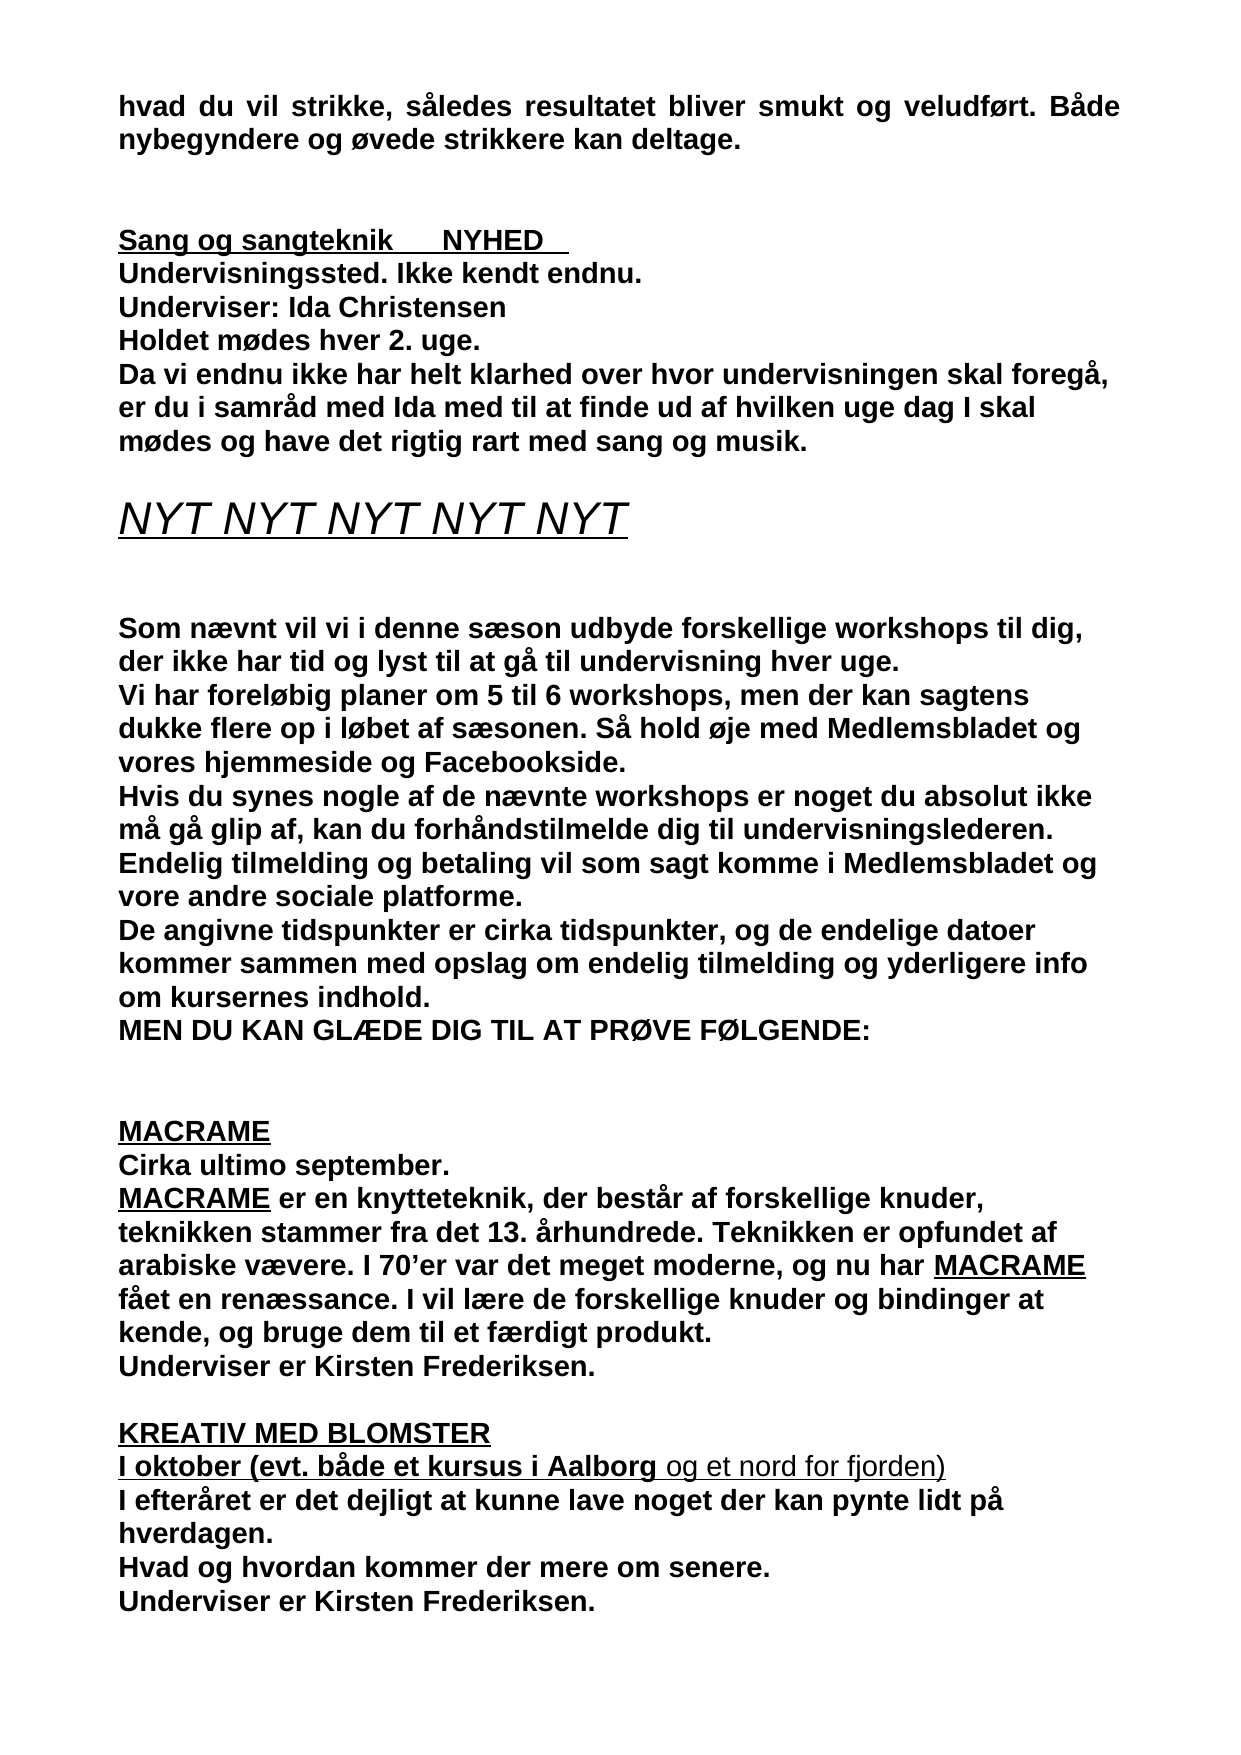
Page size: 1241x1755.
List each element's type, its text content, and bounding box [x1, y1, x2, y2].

text De angivne tidspunkter er cirka tidspunkter, og de endelige datoer kommer sammen med opslag om endelig tilmelding og yderligere info om kursernes indhold. [118, 913, 1122, 1013]
text Cirka ultimo september. [118, 1148, 1122, 1181]
text I efteråret er det dejligt at kunne lave noget der kan pynte lidt på hverdagen. [118, 1483, 1122, 1550]
text Da vi endnu ikke har helt klarhed over hvor undervisningen skal foregå, er du i samråd med Ida med til at finde ud af hvilken uge dag I skal mødes og have det rigtig rart med sang og musik. [118, 357, 1122, 458]
text MEN DU KAN GLÆDE DIG TIL AT PRØVE FØLGENDE: [118, 1013, 1122, 1047]
text Underviser er Kirsten Frederiksen. [118, 1584, 1122, 1617]
subtitle MACRAME [118, 1114, 1122, 1148]
text Vi har foreløbig planer om 5 til 6 workshops, men der kan sagtens dukke flere op i løbet af sæsonen. Så hold øje med Medlemsbladet og vores hjemmeside og Facebookside. [118, 678, 1122, 779]
text Hvis du synes nogle af de nævnte workshops er noget du absolut ikke må gå glip af, kan du forhåndstilmelde dig til undervisningslederen. [118, 779, 1122, 846]
text Som nævnt vil vi i denne sæson udbyde forskellige workshops til dig, der ikke har tid og lyst til at gå til undervisning hver uge. [118, 611, 1122, 678]
text MACRAME er en knytteteknik, der består af forskellige knuder, teknikken stammer fra det 13. århundrede. Teknikken er opfundet af arabiske vævere. I 70’er var det meget moderne, og nu har MACRAME fået en renæssance. I vil lære de forskellige knuder og bindinger at kende, og bruge dem til et færdigt produkt. [118, 1181, 1122, 1349]
subtitle Sang og sangteknik NYHED [118, 223, 1122, 256]
subtitle I oktober (evt. både et kursus i Aalborg og et nord for fjorden) [118, 1449, 1122, 1483]
text Holdet mødes hver 2. uge. [118, 323, 1122, 357]
subtitle KREATIV MED BLOMSTER [118, 1416, 1122, 1449]
text Endelig tilmelding og betaling vil som sagt komme i Medlemsbladet og vore andre sociale platforme. [118, 846, 1122, 913]
text Undervisningssted. Ikke kendt endnu. [118, 256, 1122, 290]
text Underviser: Ida Christensen [118, 290, 1122, 323]
text Underviser er Kirsten Frederiksen. [118, 1349, 1122, 1382]
subtitle NYT NYT NYT NYT NYT [118, 491, 1122, 544]
text Hvad og hvordan kommer der mere om senere. [118, 1550, 1122, 1584]
text hvad du vil strikke, således resultatet bliver smukt og veludført. Både nybegyndere og øvede strikkere kan deltage. [118, 89, 1122, 156]
